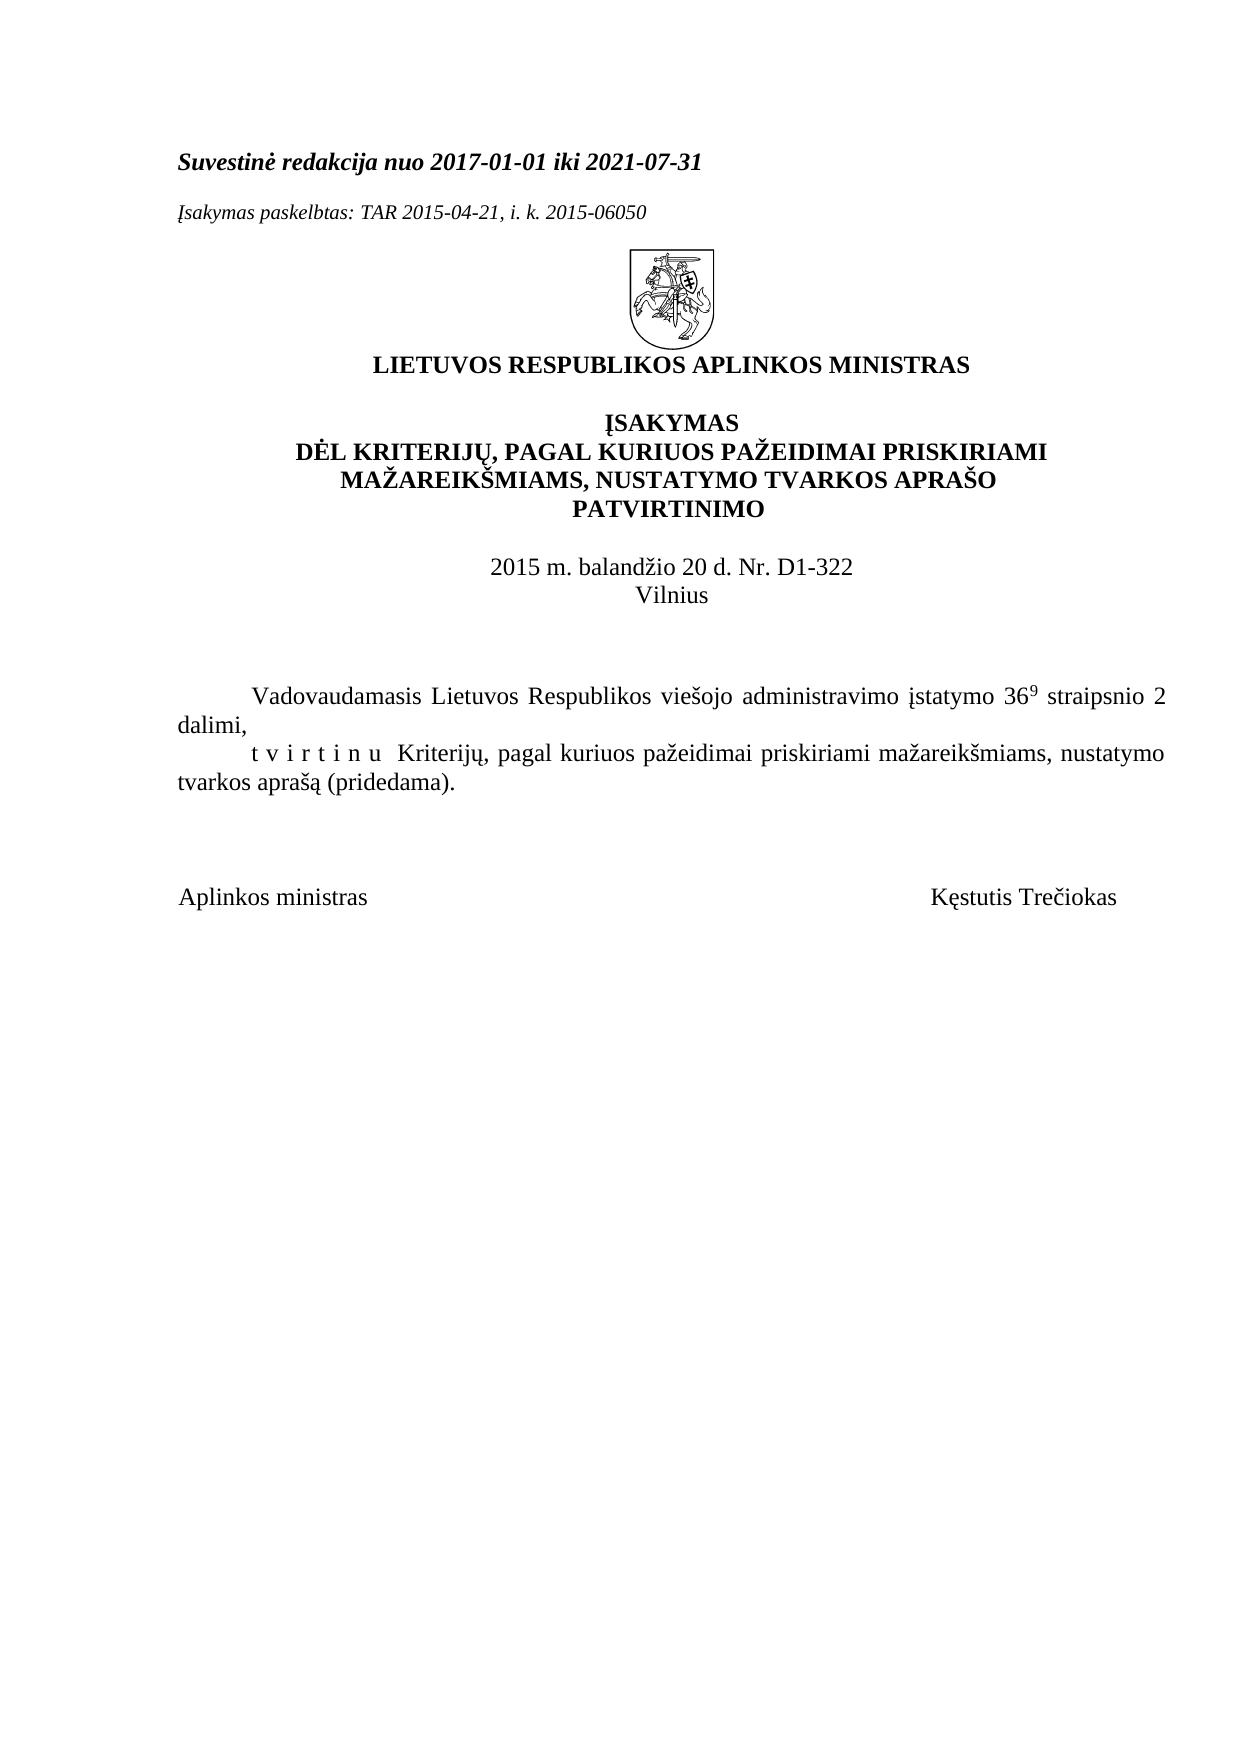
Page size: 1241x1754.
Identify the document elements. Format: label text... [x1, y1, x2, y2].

text DĖL kriterijų, pagal kuriuos PAŽEIDIMai priskiriami MAŽAREIKŠMIams, nustatymo TVARKOS APRAŠO [177, 437, 1166, 494]
text Įsakymas paskelbtas: TAR 2015-04-21, i. k. 2015-06050 [177, 200, 1166, 224]
text PATVIRTINIMO [177, 494, 1166, 523]
text t v i r t i n u Kriterijų, pagal kuriuos pažeidimai priskiriami mažareikšmiams, nustatymo tvarkos aprašą (pridedama). [177, 738, 1166, 796]
text LIETUVOS RESPUBLIKOS APLINKOS MINISTRAS [177, 350, 1166, 379]
text ĮSAKYMAS [177, 408, 1166, 437]
text Aplinkos ministras Kęstutis Trečiokas [178, 882, 1163, 911]
text Suvestinė redakcija nuo 2017-01-01 iki 2021-07-31 [177, 147, 1166, 176]
text Vilnius [177, 580, 1166, 609]
text 2015 m. balandžio 20 d. Nr. D1-322 [177, 552, 1166, 580]
text Vadovaudamasis Lietuvos Respublikos viešojo administravimo įstatymo 369 straipsnio 2 dalimi, [177, 681, 1166, 738]
